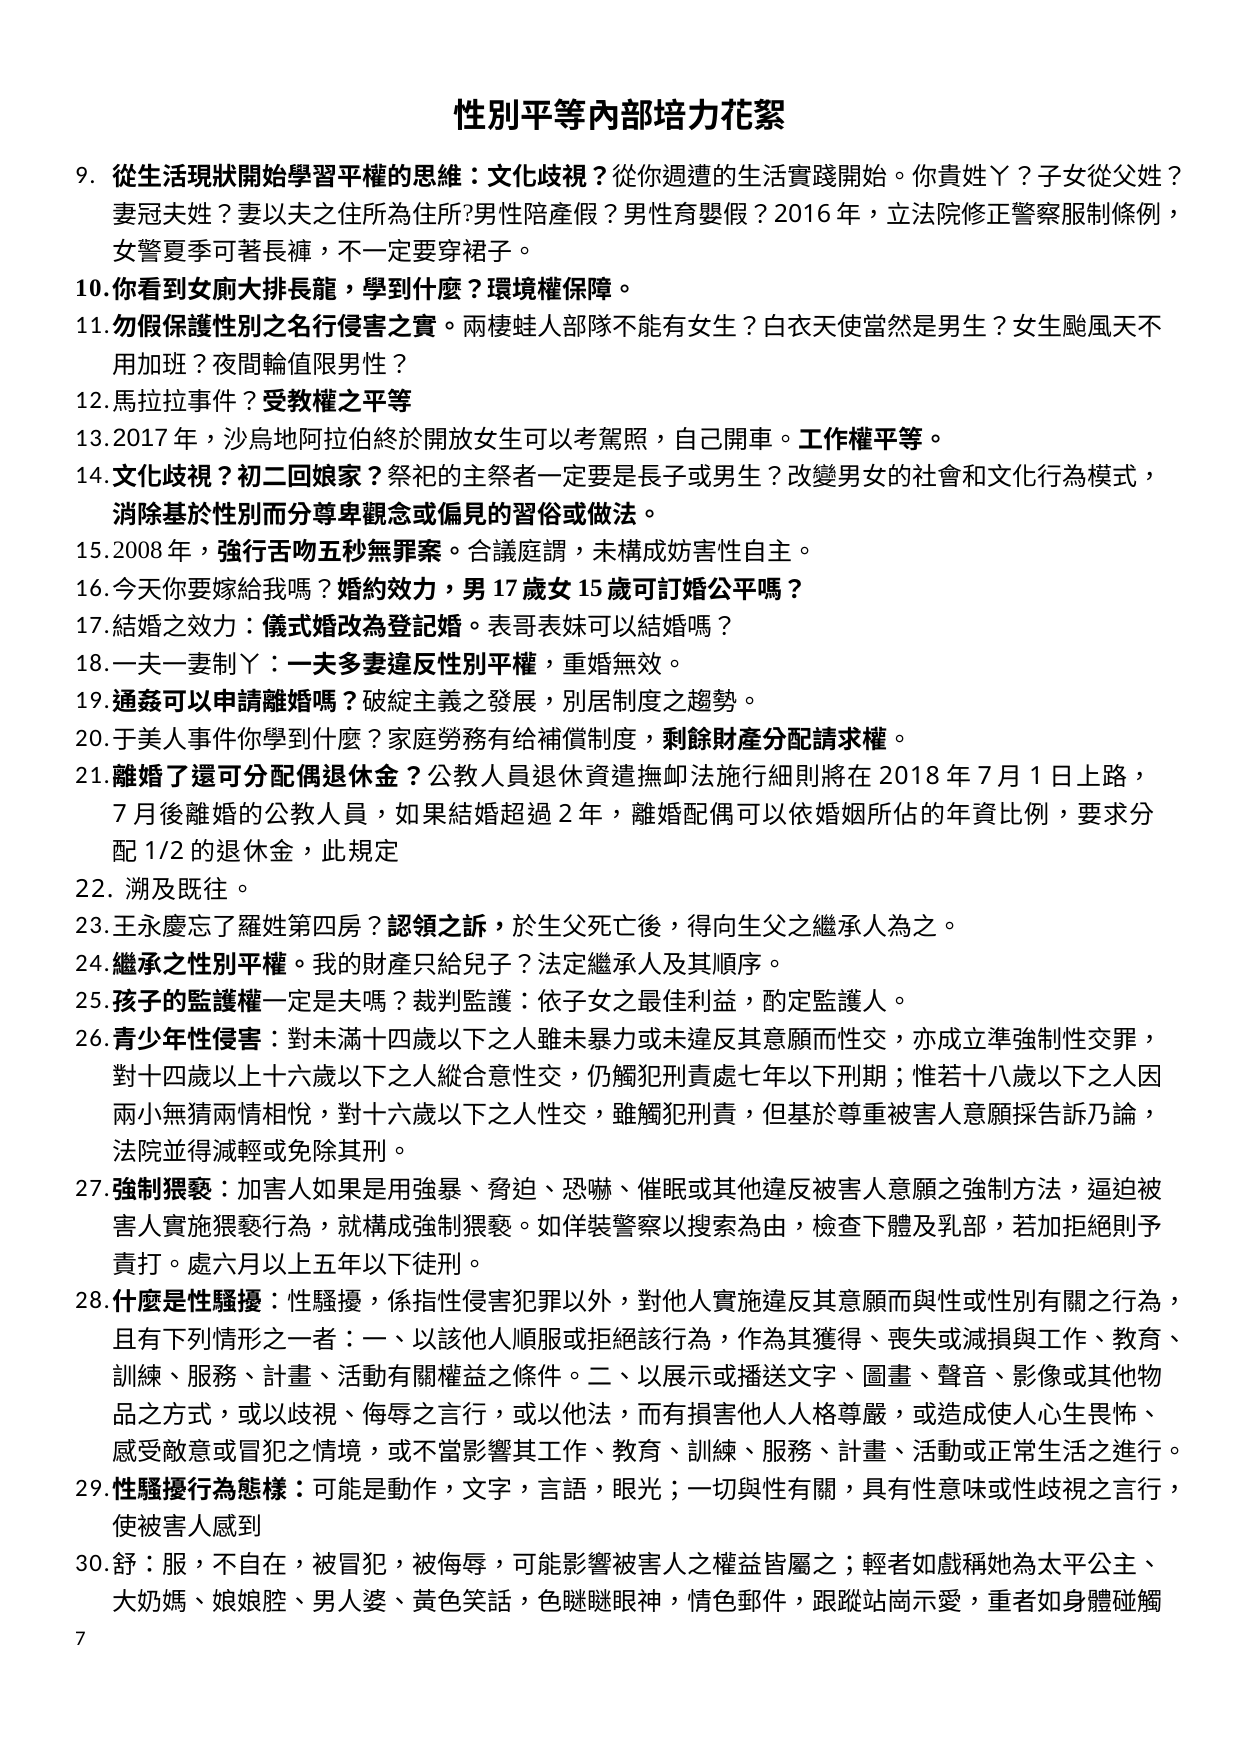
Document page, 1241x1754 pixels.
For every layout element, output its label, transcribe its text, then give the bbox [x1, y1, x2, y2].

list 2008年，強行舌吻五秒無罪案。合議庭謂，未構成妨害性自主。 [75, 525, 1165, 562]
list 于美人事件你學到什麼？家庭勞務有给補償制度，剩餘財產分配請求權。 [75, 712, 1165, 750]
list 溯及既往。 [75, 862, 1165, 900]
list 青少年性侵害：對未滿十四歲以下之人雖未暴力或未違反其意願而性交，亦成立準強制性交罪，對十四歲以上十六歲以下之人縱合意性交，仍觸犯刑責處七年以下刑期；惟若十八歲以下之人因兩小無猜兩情相悅，對十六歲以下之人性交，雖觸犯刑責，但基於尊重被害人意願採告訴乃論，法院並得減輕或免除其刑。 [75, 1012, 1165, 1162]
list 性騷擾行為態樣：可能是動作，文字，言語，眼光；一切與性有關，具有性意味或性歧視之言行，使被害人感到 [75, 1462, 1165, 1537]
list 從生活現狀開始學習平權的思維：文化歧視？從你週遭的生活實踐開始。你貴姓ㄚ？子女從父姓？妻冠夫姓？妻以夫之住所為住所?男性陪產假？男性育嬰假？2016年，立法院修正警察服制條例，女警夏季可著長褲，不一定要穿裙子。 [75, 150, 1165, 262]
list 2017年，沙烏地阿拉伯終於開放女生可以考駕照，自己開車。工作權平等。 [75, 412, 1165, 450]
list 今天你要嫁給我嗎？婚約效力，男17歲女15歲可訂婚公平嗎？ [75, 562, 1165, 600]
list 離婚了還可分配偶退休金？公教人員退休資遣撫卹法施行細則將在2018年7月1日上路，7月後離婚的公教人員，如果結婚超過2年，離婚配偶可以依婚姻所佔的年資比例，要求分配1/2的退休金，此規定 [75, 750, 1165, 862]
list 王永慶忘了羅姓第四房？認領之訴，於生父死亡後，得向生父之繼承人為之。 [75, 900, 1165, 937]
list 一夫一妻制ㄚ：一夫多妻違反性別平權，重婚無效。 [75, 637, 1165, 675]
list 勿假保護性別之名行侵害之實。兩棲蛙人部隊不能有女生？白衣天使當然是男生？女生颱風天不用加班？夜間輪值限男性？ [75, 300, 1165, 375]
list 馬拉拉事件？受教權之平等 [75, 375, 1165, 412]
list 孩子的監護權一定是夫嗎？裁判監護：依子女之最佳利益，酌定監護人。 [75, 975, 1165, 1012]
list 結婚之效力：儀式婚改為登記婚。表哥表妹可以結婚嗎？ [75, 600, 1165, 637]
list 通姦可以申請離婚嗎？破綻主義之發展，別居制度之趨勢。 [75, 675, 1165, 712]
list 你看到女廁大排長龍，學到什麼？環境權保障。 [75, 262, 1165, 300]
list 強制猥褻：加害人如果是用強暴、脅迫、恐嚇、催眠或其他違反被害人意願之強制方法，逼迫被害人實施猥褻行為，就構成強制猥褻。如佯裝警察以搜索為由，檢查下體及乳部，若加拒絕則予責打。處六月以上五年以下徒刑。 [75, 1162, 1165, 1275]
list 繼承之性別平權。我的財產只給兒子？法定繼承人及其順序。 [75, 937, 1165, 975]
list 什麼是性騷擾：性騷擾，係指性侵害犯罪以外，對他人實施違反其意願而與性或性別有關之行為，且有下列情形之一者：一、以該他人順服或拒絕該行為，作為其獲得、喪失或減損與工作、教育、訓練、服務、計畫、活動有關權益之條件。二、以展示或播送文字、圖畫、聲音、影像或其他物品之方式，或以歧視、侮辱之言行，或以他法，而有損害他人人格尊嚴，或造成使人心生畏怖、感受敵意或冒犯之情境，或不當影響其工作、教育、訓練、服務、計畫、活動或正常生活之進行。 [75, 1275, 1165, 1462]
list 文化歧視？初二回娘家？祭祀的主祭者一定要是長子或男生？改變男女的社會和文化行為模式，消除基於性別而分尊卑觀念或偏見的習俗或做法。 [75, 450, 1165, 525]
list 舒：服，不自在，被冒犯，被侮辱，可能影響被害人之權益皆屬之；輕者如戲稱她為太平公主、大奶媽、娘娘腔、男人婆、黃色笑話，色瞇瞇眼神，情色郵件，跟蹤站崗示愛，重者如身體碰觸 [75, 1537, 1165, 1612]
